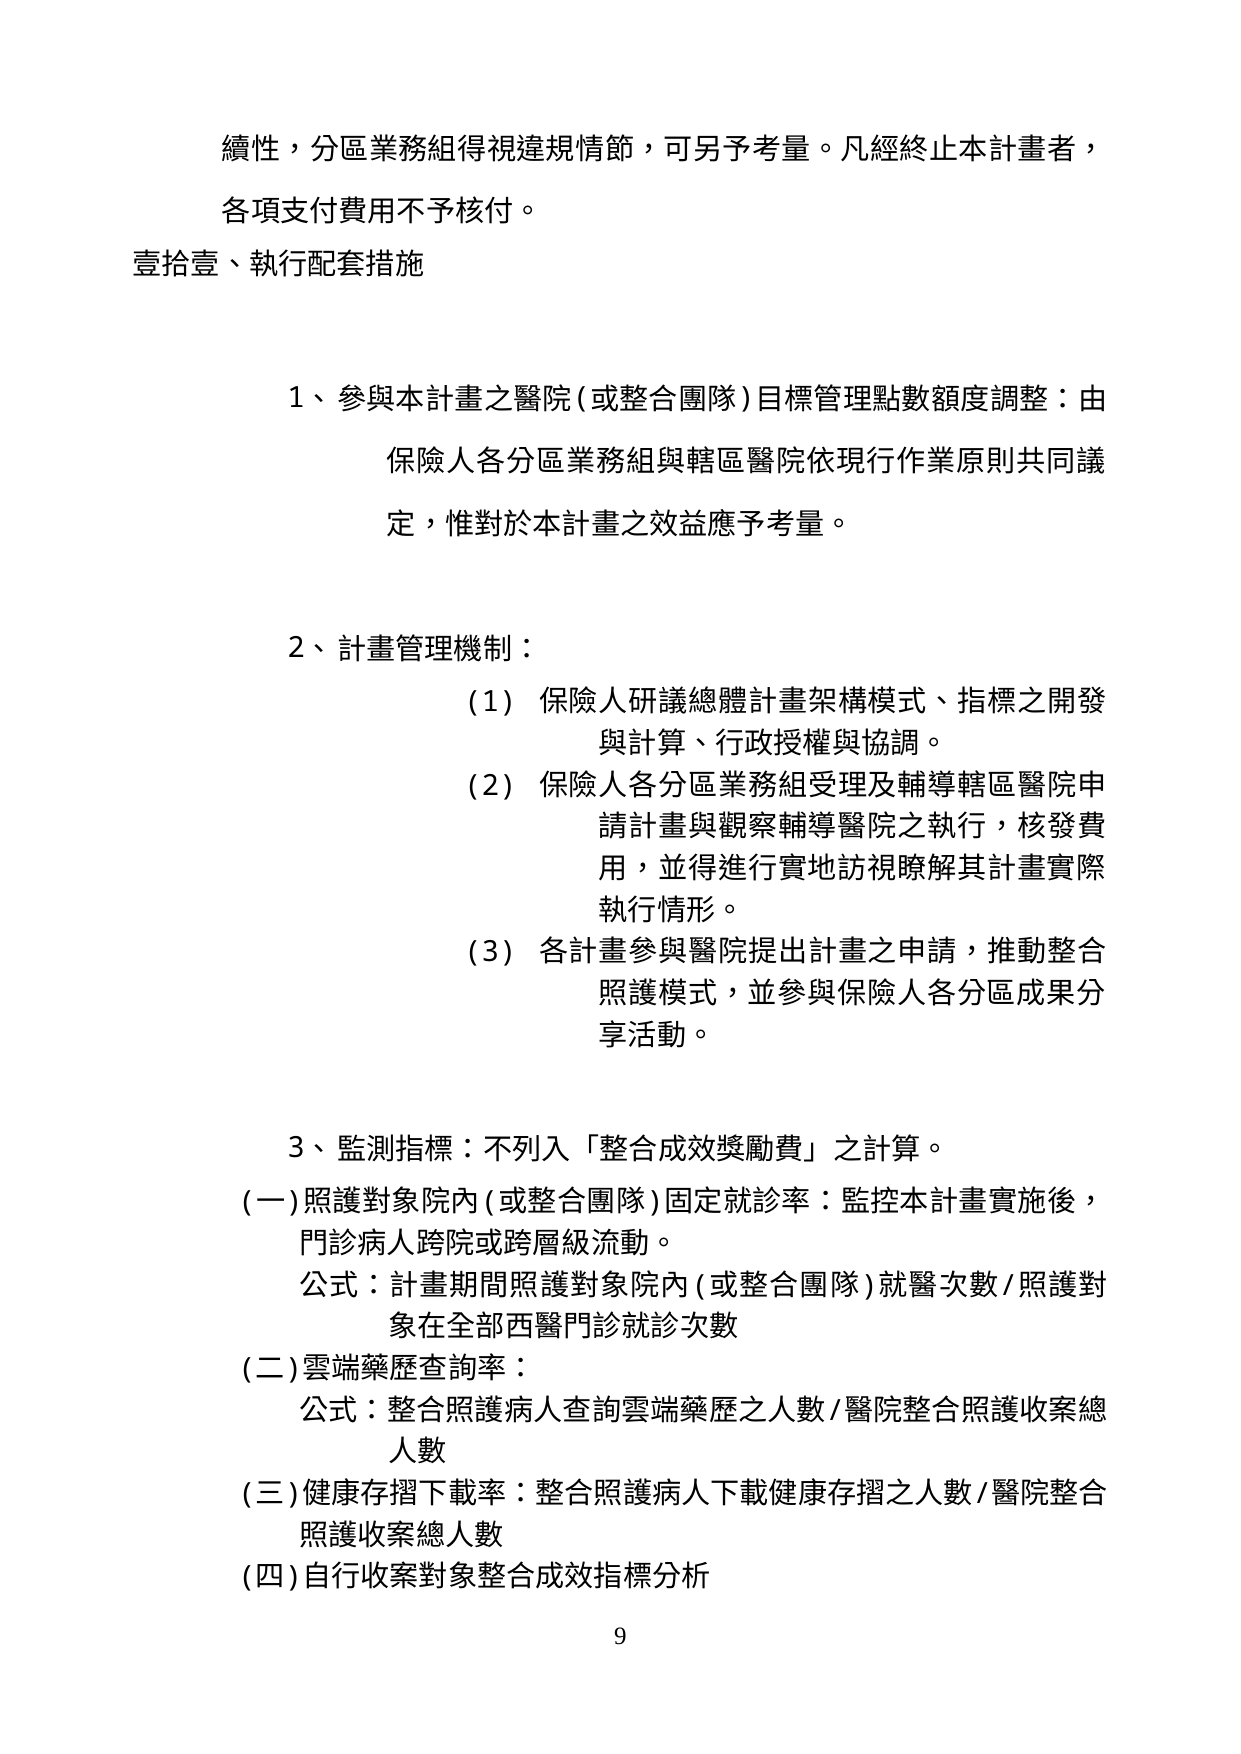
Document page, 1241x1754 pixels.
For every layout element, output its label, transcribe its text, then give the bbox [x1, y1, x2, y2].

list 各計畫參與醫院提出計畫之申請，推動整合照護模式，並參與保險人各分區成果分享活動。 [464, 928, 1107, 1053]
list 保險人研議總體計畫架構模式、指標之開發與計算、行政授權與協調。 [464, 678, 1107, 762]
list 計畫管理機制： [287, 605, 1107, 667]
list 保險人各分區業務組受理及輔導轄區醫院申請計畫與觀察輔導醫院之執行，核發費用，並得進行實地訪視瞭解其計畫實際執行情形。 [464, 762, 1107, 928]
text 續性，分區業務組得視違規情節，可另予考量。凡經終止本計畫者，各項支付費用不予核付。 [222, 105, 1107, 230]
list 參與本計畫之醫院(或整合團隊)目標管理點數額度調整：由保險人各分區業務組與轄區醫院依現行作業原則共同議定，惟對於本計畫之效益應予考量。 [287, 355, 1107, 542]
text (四)自行收案對象整合成效指標分析 [238, 1553, 1107, 1595]
text (二)雲端藥歷查詢率： [238, 1345, 1107, 1387]
text 公式：計畫期間照護對象院內(或整合團隊)就醫次數/照護對象在全部西醫門診就診次數 [299, 1262, 1107, 1345]
text (一)照護對象院內(或整合團隊)固定就診率：監控本計畫實施後，門診病人跨院或跨層級流動。 [238, 1178, 1107, 1262]
text 公式：整合照護病人查詢雲端藥歷之人數/醫院整合照護收案總人數 [299, 1387, 1107, 1470]
list 執行配套措施 [132, 241, 1107, 283]
list 監測指標：不列入「整合成效獎勵費」之計算。 [287, 1105, 1107, 1167]
text (三)健康存摺下載率：整合照護病人下載健康存摺之人數/醫院整合照護收案總人數 [238, 1470, 1107, 1553]
